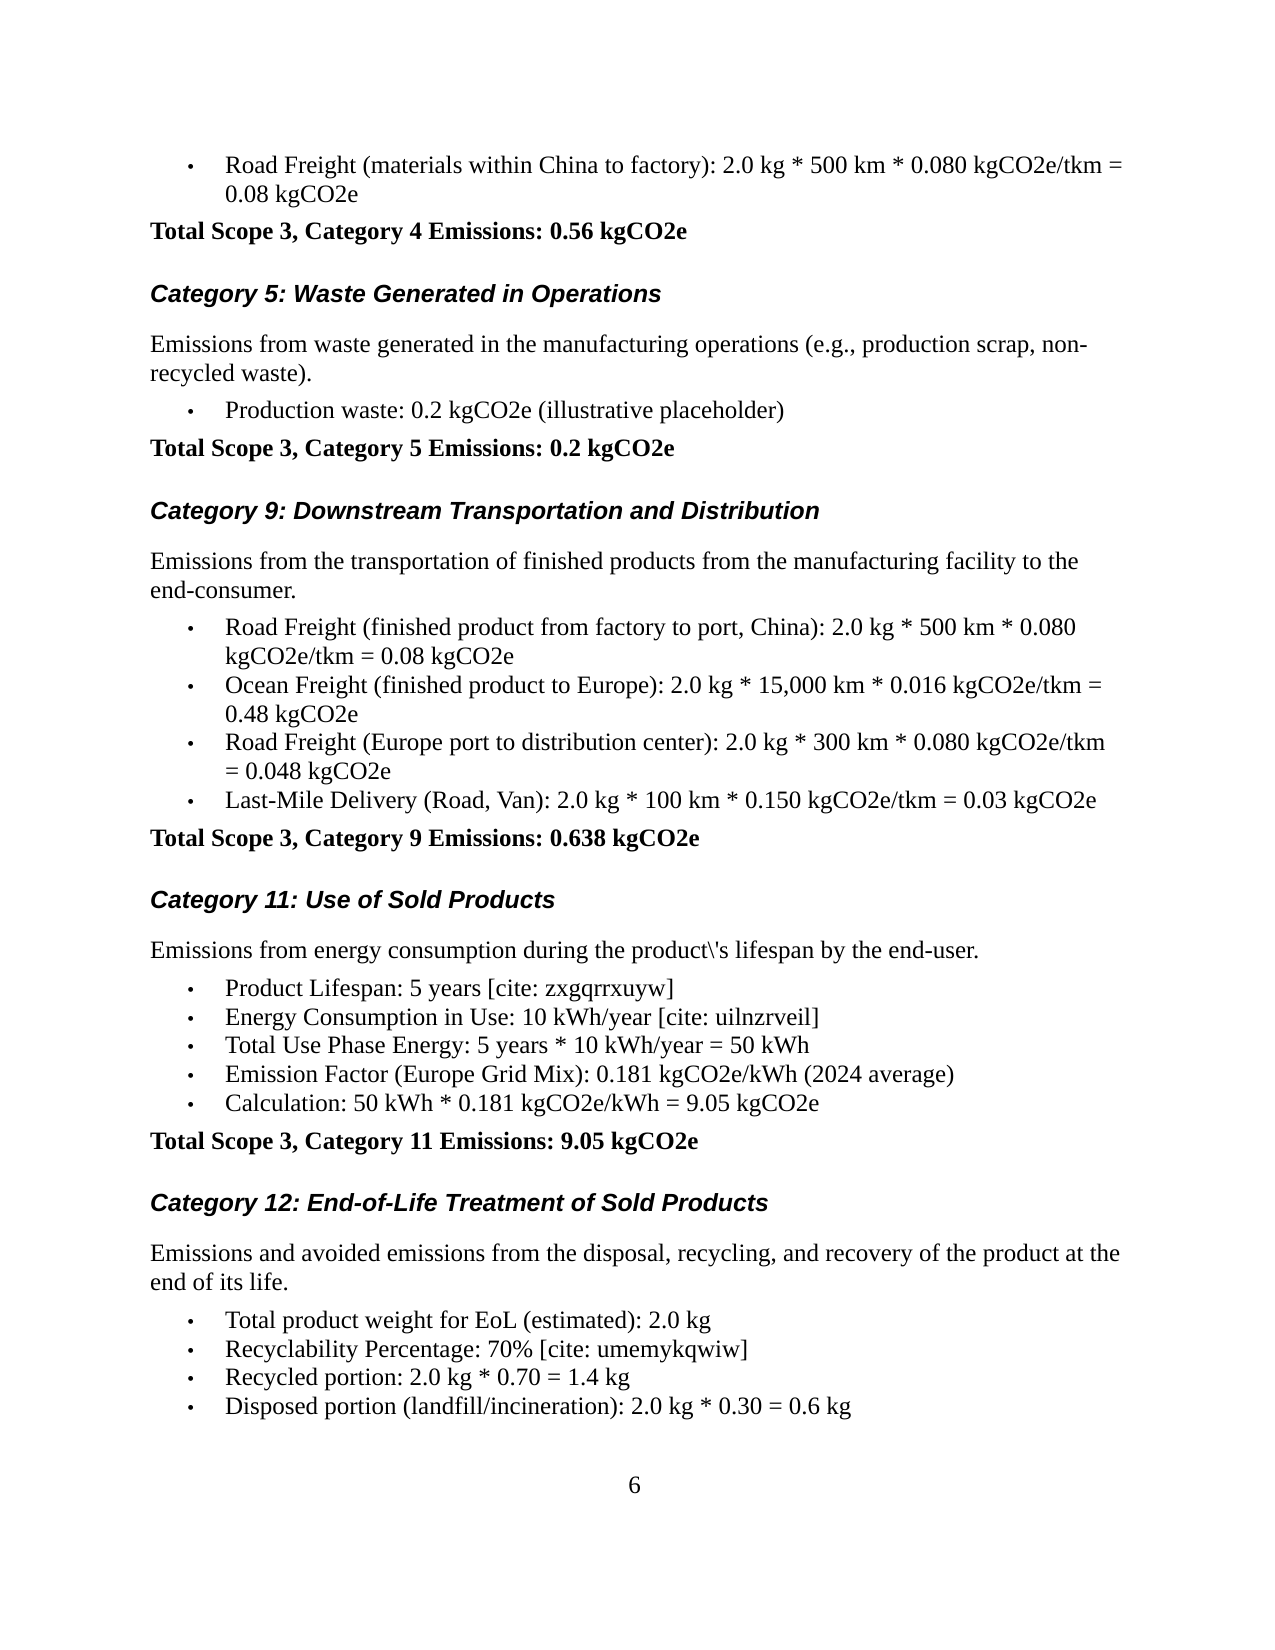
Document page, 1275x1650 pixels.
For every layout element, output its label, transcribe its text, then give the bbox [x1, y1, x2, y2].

text Total Scope 3, Category 9 Emissions: 0.638 kgCO2e [150, 823, 1125, 851]
subtitle Category 5: Waste Generated in Operations [150, 279, 1125, 308]
text Emissions from waste generated in the manufacturing operations (e.g., production scrap, non-recycled waste). [150, 329, 1125, 387]
list Emission Factor (Europe Grid Mix): 0.181 kgCO2e/kWh (2024 average) [187, 1059, 1125, 1088]
text Total Scope 3, Category 5 Emissions: 0.2 kgCO2e [150, 433, 1125, 462]
list Total product weight for EoL (estimated): 2.0 kg [187, 1305, 1125, 1334]
list Product Lifespan: 5 years [cite: zxgqrrxuyw] [187, 973, 1125, 1002]
list Total Use Phase Energy: 5 years * 10 kWh/year = 50 kWh [187, 1031, 1125, 1059]
list Recyclability Percentage: 70% [cite: umemykqwiw] [187, 1334, 1125, 1362]
list Road Freight (Europe port to distribution center): 2.0 kg * 300 km * 0.080 kgCO2e/tkm = 0.048 kgCO2e [187, 727, 1125, 785]
text Emissions from the transportation of finished products from the manufacturing facility to the end-consumer. [150, 546, 1125, 603]
list Disposed portion (landfill/incineration): 2.0 kg * 0.30 = 0.6 kg [187, 1391, 1125, 1420]
text Emissions from energy consumption during the product\'s lifespan by the end-user. [150, 935, 1125, 964]
list Calculation: 50 kWh * 0.181 kgCO2e/kWh = 9.05 kgCO2e [187, 1088, 1125, 1117]
list Production waste: 0.2 kgCO2e (illustrative placeholder) [187, 396, 1125, 424]
list Last-Mile Delivery (Road, Van): 2.0 kg * 100 km * 0.150 kgCO2e/tkm = 0.03 kgCO2e [187, 785, 1125, 814]
list Ocean Freight (finished product to Europe): 2.0 kg * 15,000 km * 0.016 kgCO2e/tkm = 0.48 kgCO2e [187, 670, 1125, 727]
subtitle Category 11: Use of Sold Products [150, 885, 1125, 914]
text Emissions and avoided emissions from the disposal, recycling, and recovery of the product at the end of its life. [150, 1238, 1125, 1296]
list Road Freight (materials within China to factory): 2.0 kg * 500 km * 0.080 kgCO2e/tkm = 0.08 kgCO2e [187, 150, 1125, 207]
text Total Scope 3, Category 4 Emissions: 0.56 kgCO2e [150, 216, 1125, 245]
list Recycled portion: 2.0 kg * 0.70 = 1.4 kg [187, 1362, 1125, 1391]
list Energy Consumption in Use: 10 kWh/year [cite: uilnzrveil] [187, 1002, 1125, 1031]
list Road Freight (finished product from factory to port, China): 2.0 kg * 500 km * 0.080 kgCO2e/tkm = 0.08 kgCO2e [187, 612, 1125, 670]
text Total Scope 3, Category 11 Emissions: 9.05 kgCO2e [150, 1126, 1125, 1154]
subtitle Category 12: End-of-Life Treatment of Sold Products [150, 1188, 1125, 1217]
subtitle Category 9: Downstream Transportation and Distribution [150, 496, 1125, 524]
